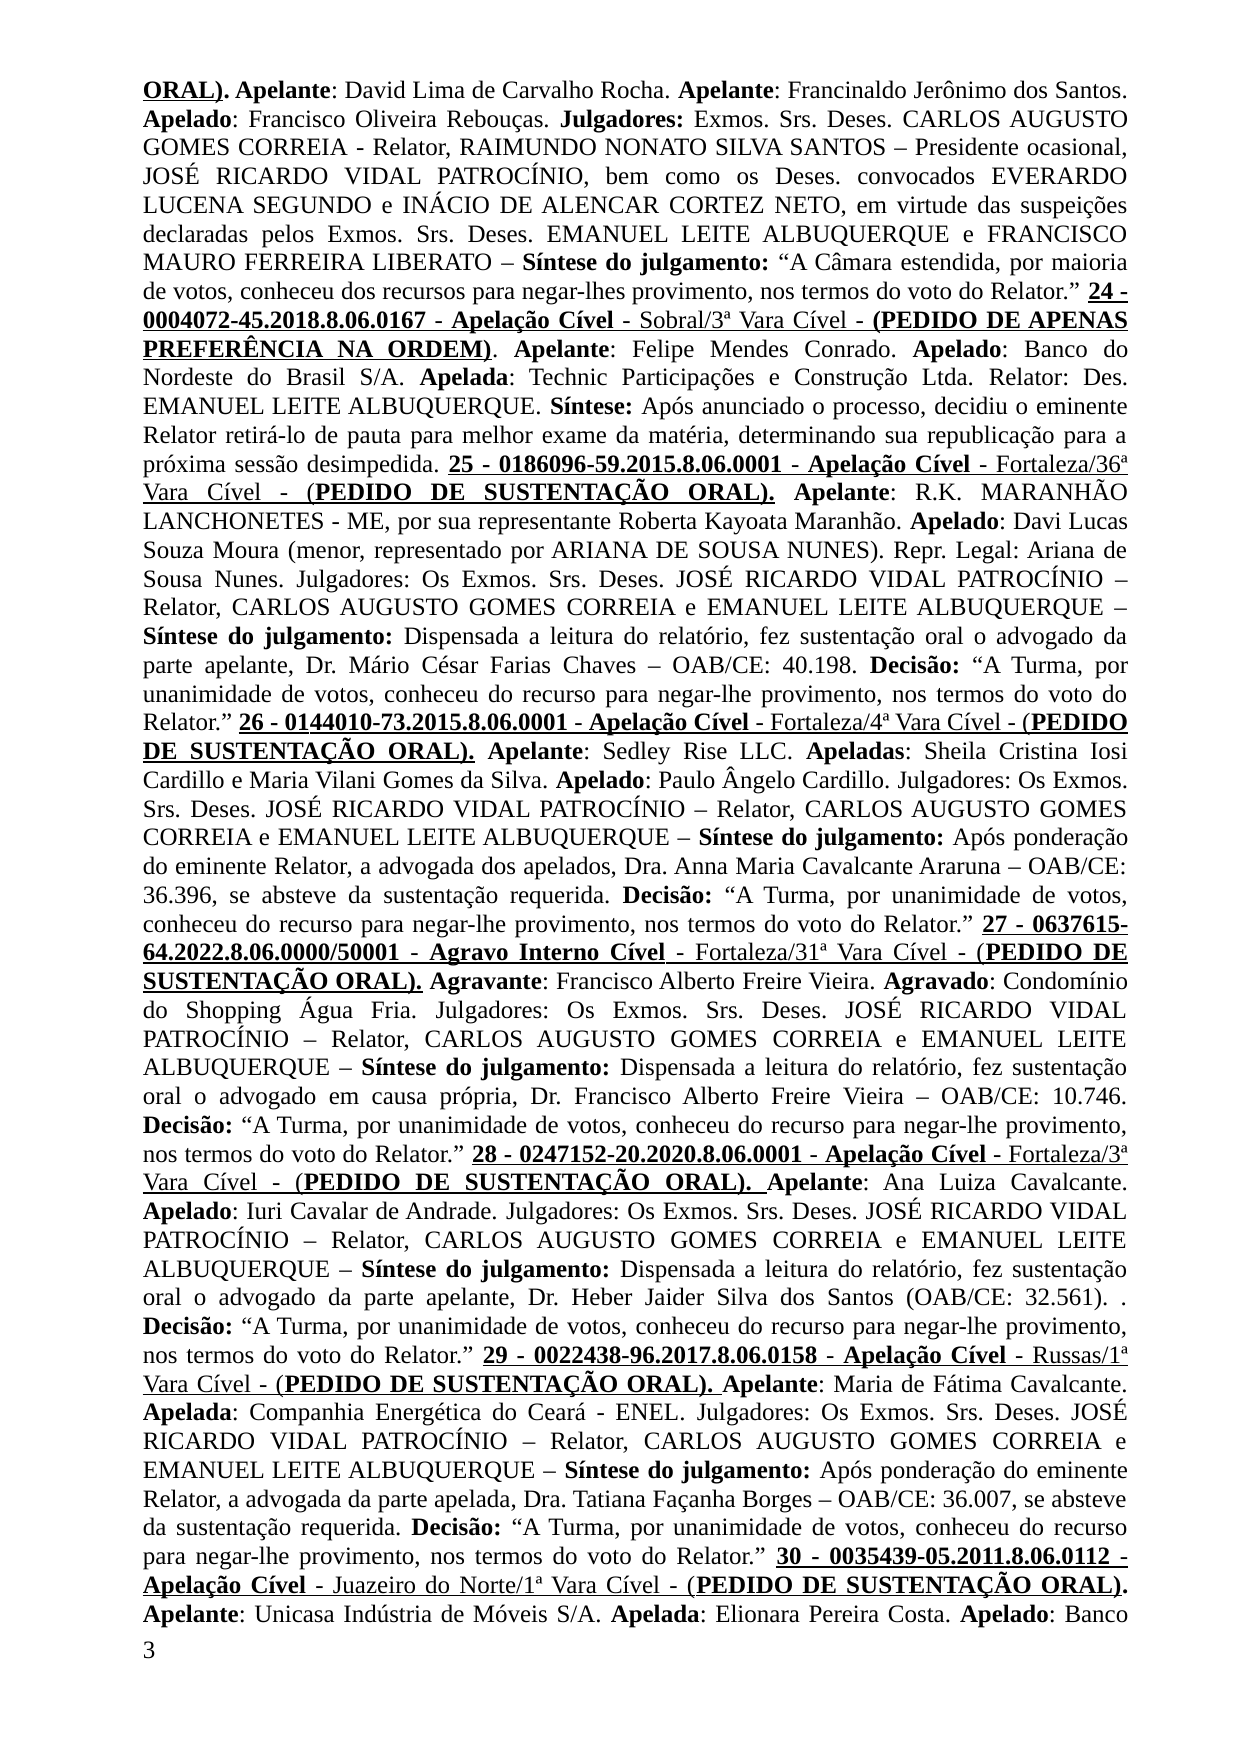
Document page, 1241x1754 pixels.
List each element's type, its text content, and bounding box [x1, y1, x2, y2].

text PREFERÊNCIA NA ORDEM). Apelante: Felipe Mendes Conrado. Apelado: Banco do Nordeste do Brasil S/A. Apelada: Technic Participações e Construção Ltda. Relator: Des. EMANUEL LEITE ALBUQUERQUE. Síntese: Após anunciado o processo, decidiu o eminente Relator retirá-lo de pauta para melhor exame da matéria, determinando sua republicação para a próxima sessão desimpedida. 25 - 0186096-59.2015.8.06.0001 - Apelação Cível - Fortaleza/36ª Vara Cível - (PEDIDO DE SUSTENTAÇÃO ORAL). Apelante: R.K. MARANHÃO LANCHONETES - ME, por sua representante Roberta Kayoata Maranhão. Apelado: Davi Lucas Souza Moura (menor, representado por ARIANA DE SOUSA NUNES). Repr. Legal: Ariana de Sousa Nunes. Julgadores: Os Exmos. Srs. Deses. JOSÉ RICARDO VIDAL PATROCÍNIO – Relator, CARLOS AUGUSTO GOMES CORREIA e EMANUEL LEITE ALBUQUERQUE – Síntese do julgamento: Dispensada a leitura do relatório, fez sustentação oral o advogado da parte apelante, Dr. Mário César Farias Chaves – OAB/CE: 40.198. Decisão: “A Turma, por unanimidade de votos, conheceu do recurso para negar-lhe provimento, nos termos do voto do Relator.” 26 - 0144010-73.2015.8.06.0001 - Apelação Cível - Fortaleza/4ª Vara Cível - (PEDIDO DE SUSTENTAÇÃO ORAL). Apelante: Sedley Rise LLC. Apeladas: Sheila Cristina Iosi Cardillo e Maria Vilani Gomes da Silva. Apelado: Paulo Ângelo Cardillo. Julgadores: Os Exmos. Srs. Deses. JOSÉ RICARDO VIDAL PATROCÍNIO – Relator, CARLOS AUGUSTO GOMES CORREIA e EMANUEL LEITE ALBUQUERQUE – Síntese do julgamento: Após ponderação do eminente Relator, a advogada dos apelados, Dra. Anna Maria Cavalcante Araruna – OAB/CE: 36.396, se absteve da sustentação requerida. Decisão: “A Turma, por unanimidade de votos, conheceu do recurso para negar-lhe provimento, nos termos do voto do Relator.” 27 - 0637615-64.2022.8.06.0000/50001 - Agravo Interno Cível - Fortaleza/31ª Vara Cível - (PEDIDO DE [143, 331, 1128, 962]
text ORAL). Apelante: David Lima de Carvalho Rocha. Apelante: Francinaldo Jerônimo dos Santos. Apelado: Francisco Oliveira Rebouças. Julgadores: Exmos. Srs. Deses. CARLOS AUGUSTO GOMES CORREIA - Relator, RAIMUNDO NONATO SILVA SANTOS – Presidente ocasional, JOSÉ RICARDO VIDAL PATROCÍNIO, bem como os Deses. convocados EVERARDO LUCENA SEGUNDO e INÁCIO DE ALENCAR CORTEZ NETO, em virtude das suspeições declaradas pelos Exmos. Srs. Deses. EMANUEL LEITE ALBUQUERQUE e FRANCISCO MAURO FERREIRA LIBERATO – Síntese do julgamento: “A Câmara estendida, por maioria de votos, conheceu dos recursos para negar-lhes provimento, nos termos do voto do Relator.” 24 - 0004072-45.2018.8.06.0167 - Apelação Cível - Sobral/3ª Vara Cível - (PEDIDO DE APENAS [143, 75, 1128, 330]
text SUSTENTAÇÃO ORAL). Agravante: Francisco Alberto Freire Vieira. Agravado: Condomínio do Shopping Água Fria. Julgadores: Os Exmos. Srs. Deses. JOSÉ RICARDO VIDAL PATROCÍNIO – Relator, CARLOS AUGUSTO GOMES CORREIA e EMANUEL LEITE ALBUQUERQUE – Síntese do julgamento: Dispensada a leitura do relatório, fez sustentação oral o advogado em causa própria, Dr. Francisco Alberto Freire Vieira – OAB/CE: 10.746. Decisão: “A Turma, por unanimidade de votos, conheceu do recurso para negar-lhe provimento, nos termos do voto do Relator.” 28 - 0247152-20.2020.8.06.0001 - Apelação Cível - Fortaleza/3ª Vara Cível - (PEDIDO DE SUSTENTAÇÃO ORAL). Apelante: Ana Luiza Cavalcante. Apelado: Iuri Cavalar de Andrade. Julgadores: Os Exmos. Srs. Deses. JOSÉ RICARDO VIDAL PATROCÍNIO – Relator, CARLOS AUGUSTO GOMES CORREIA e EMANUEL LEITE ALBUQUERQUE – Síntese do julgamento: Dispensada a leitura do relatório, fez sustentação oral o advogado da parte apelante, Dr. Heber Jaider Silva dos Santos (OAB/CE: 32.561). . Decisão: “A Turma, por unanimidade de votos, conheceu do recurso para negar-lhe provimento, nos termos do voto do Relator.” 29 - 0022438-96.2017.8.06.0158 - Apelação Cível - Russas/1ª Vara Cível - (PEDIDO DE SUSTENTAÇÃO ORAL). Apelante: Maria de Fátima Cavalcante. Apelada: Companhia Energética do Ceará - ENEL. Julgadores: Os Exmos. Srs. Deses. JOSÉ RICARDO VIDAL PATROCÍNIO – Relator, CARLOS AUGUSTO GOMES CORREIA e EMANUEL LEITE ALBUQUERQUE – Síntese do julgamento: Após ponderação do eminente Relator, a advogada da parte apelada, Dra. Tatiana Façanha Borges – OAB/CE: 36.007, se absteve da sustentação requerida. Decisão: “A Turma, por unanimidade de votos, conheceu do recurso para negar-lhe provimento, nos termos do voto do Relator.” 30 - 0035439-05.2011.8.06.0112 - Apelação Cível - Juazeiro do Norte/1ª Vara Cível - (PEDIDO DE SUSTENTAÇÃO ORAL). Apelante: Unicasa Indústria de Móveis S/A. Apelada: Elionara Pereira Costa. Apelado: Banco [143, 963, 1128, 1627]
